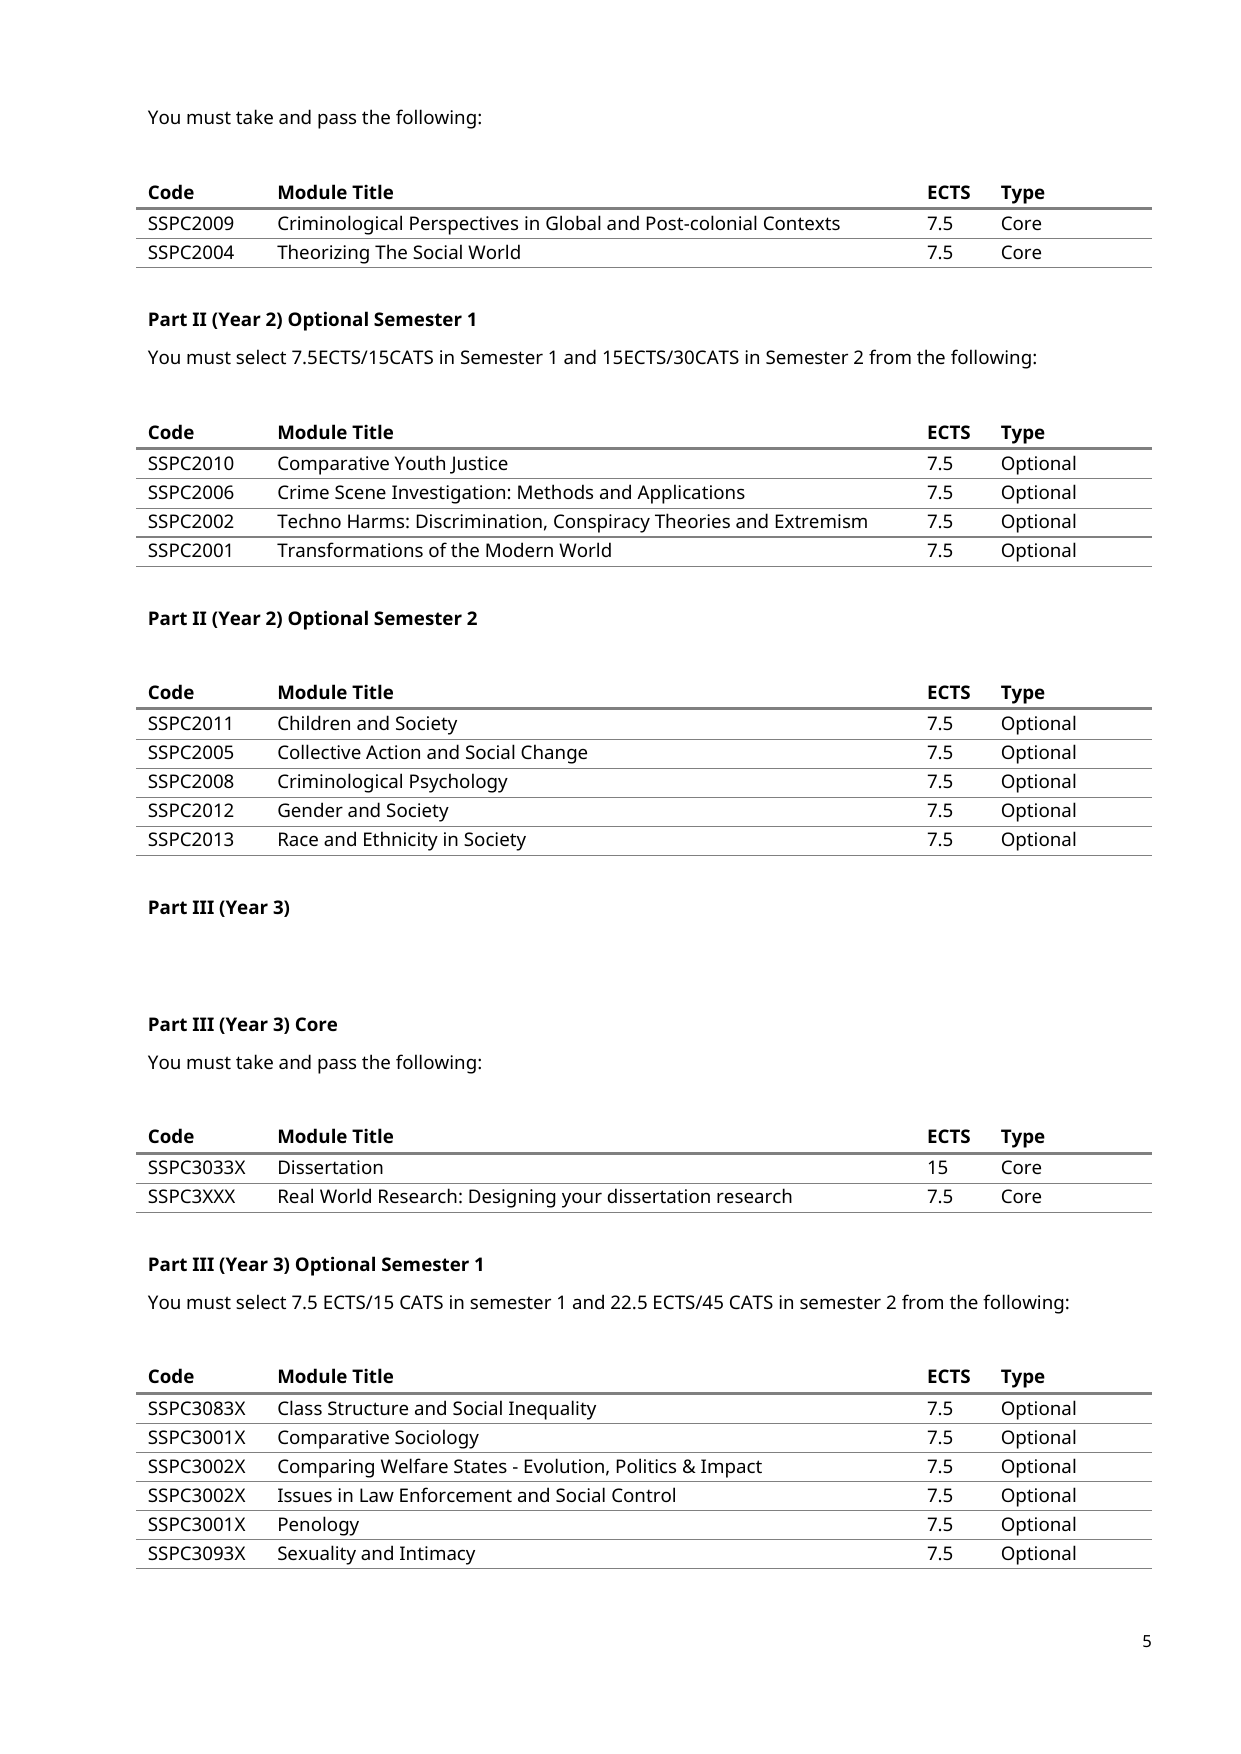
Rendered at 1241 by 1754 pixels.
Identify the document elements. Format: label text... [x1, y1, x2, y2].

table_cell SSPC3XXX [136, 1184, 266, 1212]
table_cell Optional [989, 1540, 1152, 1568]
table_cell Theorizing The Social World [266, 239, 916, 267]
table_cell Core [989, 239, 1152, 267]
table_cell SSPC2006 [136, 479, 266, 507]
table_cell 7.5 [916, 239, 989, 267]
table_cell 7.5 [916, 1184, 989, 1212]
table_cell SSPC3093X [136, 1540, 266, 1568]
table_cell Collective Action and Social Change [266, 740, 916, 767]
table_cell 7.5 [916, 798, 989, 826]
table_cell SSPC2009 [136, 210, 266, 238]
table_cell Type [989, 179, 1152, 207]
table_cell [136, 1569, 1152, 1606]
table_cell Criminological Psychology [266, 769, 916, 797]
table_cell Module Title [266, 179, 916, 207]
table_cell 7.5 [916, 210, 989, 238]
table_cell Module Title [266, 419, 916, 447]
table_cell Code [136, 1364, 266, 1392]
table_cell Type [989, 419, 1152, 447]
table_cell Type [989, 679, 1152, 707]
table_cell 7.5 [916, 538, 989, 566]
table_cell Part III (Year 3) [136, 856, 1152, 973]
table_cell Comparing Welfare States - Evolution, Politics & Impact [266, 1453, 916, 1481]
table_cell ECTS [916, 679, 989, 707]
table_cell Part II (Year 2) Optional Semester 1 You must select 7.5ECTS/15CATS in Semester 1 and 15ECTS/30CATS in Semester 2 from the following: [136, 268, 1152, 419]
table_cell Children and Society [266, 710, 916, 738]
table_cell SSPC3002X [136, 1453, 266, 1481]
table_cell Optional [989, 450, 1152, 478]
table_cell You must take and pass the following: [136, 104, 1152, 179]
table_cell Race and Ethnicity in Society [266, 827, 916, 855]
table_cell Type [989, 1124, 1152, 1152]
table_cell ECTS [916, 1124, 989, 1152]
table_cell Optional [989, 769, 1152, 797]
table_cell 7.5 [916, 450, 989, 478]
table_cell 7.5 [916, 1395, 989, 1423]
table_cell 7.5 [916, 479, 989, 507]
table_cell Techno Harms: Discrimination, Conspiracy Theories and Extremism [266, 509, 916, 536]
table_cell Optional [989, 1395, 1152, 1423]
table_cell Penology [266, 1511, 916, 1539]
table_cell Optional [989, 509, 1152, 536]
table_cell 7.5 [916, 1482, 989, 1510]
table_cell Part II (Year 2) Optional Semester 2 [136, 567, 1152, 679]
table_cell Core [989, 1184, 1152, 1212]
table_cell 7.5 [916, 1453, 989, 1481]
table_cell Comparative Sociology [266, 1424, 916, 1452]
table_cell Issues in Law Enforcement and Social Control [266, 1482, 916, 1510]
table_cell Optional [989, 740, 1152, 767]
table_cell SSPC2013 [136, 827, 266, 855]
table_cell SSPC2001 [136, 538, 266, 566]
table_cell Dissertation [266, 1155, 916, 1183]
table_cell Module Title [266, 679, 916, 707]
table_cell SSPC3083X [136, 1395, 266, 1423]
table_cell SSPC2012 [136, 798, 266, 826]
table_cell Part III (Year 3) Optional Semester 1 You must select 7.5 ECTS/15 CATS in semester 1 and 22.5 ECTS/45 CATS in semester 2 from the following: [136, 1213, 1152, 1364]
table_cell Optional [989, 710, 1152, 738]
table_cell 7.5 [916, 1424, 989, 1452]
table_cell Optional [989, 538, 1152, 566]
table_cell 7.5 [916, 740, 989, 767]
table_cell Optional [989, 798, 1152, 826]
table_cell Gender and Society [266, 798, 916, 826]
table_cell SSPC2005 [136, 740, 266, 767]
table_cell Optional [989, 1511, 1152, 1539]
table_cell Module Title [266, 1124, 916, 1152]
table_cell 7.5 [916, 769, 989, 797]
table_cell SSPC2002 [136, 509, 266, 536]
table_cell 15 [916, 1155, 989, 1183]
table_cell Optional [989, 1453, 1152, 1481]
table_cell SSPC3001X [136, 1424, 266, 1452]
table_cell Code [136, 679, 266, 707]
table_cell SSPC3001X [136, 1511, 266, 1539]
table_cell Class Structure and Social Inequality [266, 1395, 916, 1423]
table_cell SSPC2008 [136, 769, 266, 797]
table_cell Optional [989, 1424, 1152, 1452]
table_cell SSPC2011 [136, 710, 266, 738]
table_cell ECTS [916, 419, 989, 447]
table_cell Optional [989, 1482, 1152, 1510]
table_cell SSPC2010 [136, 450, 266, 478]
table_cell Part III (Year 3) Core You must take and pass the following: [136, 973, 1152, 1123]
table_cell ECTS [916, 1364, 989, 1392]
table_cell Sexuality and Intimacy [266, 1540, 916, 1568]
table_cell 7.5 [916, 827, 989, 855]
table_cell SSPC2004 [136, 239, 266, 267]
table_cell Optional [989, 827, 1152, 855]
table_cell Code [136, 419, 266, 447]
table_cell 7.5 [916, 710, 989, 738]
table_cell Comparative Youth Justice [266, 450, 916, 478]
table_cell 7.5 [916, 1511, 989, 1539]
table_cell Module Title [266, 1364, 916, 1392]
table_cell Real World Research: Designing your dissertation research [266, 1184, 916, 1212]
table_cell Core [989, 210, 1152, 238]
table_cell ECTS [916, 179, 989, 207]
table_cell Code [136, 179, 266, 207]
table_cell SSPC3033X [136, 1155, 266, 1183]
table_cell Code [136, 1124, 266, 1152]
table_cell 7.5 [916, 1540, 989, 1568]
table_cell Optional [989, 479, 1152, 507]
table_cell 7.5 [916, 509, 989, 536]
table_cell Crime Scene Investigation: Methods and Applications [266, 479, 916, 507]
table_cell Criminological Perspectives in Global and Post-colonial Contexts [266, 210, 916, 238]
table_cell SSPC3002X [136, 1482, 266, 1510]
table_cell Type [989, 1364, 1152, 1392]
table_cell Core [989, 1155, 1152, 1183]
table_cell Transformations of the Modern World [266, 538, 916, 566]
